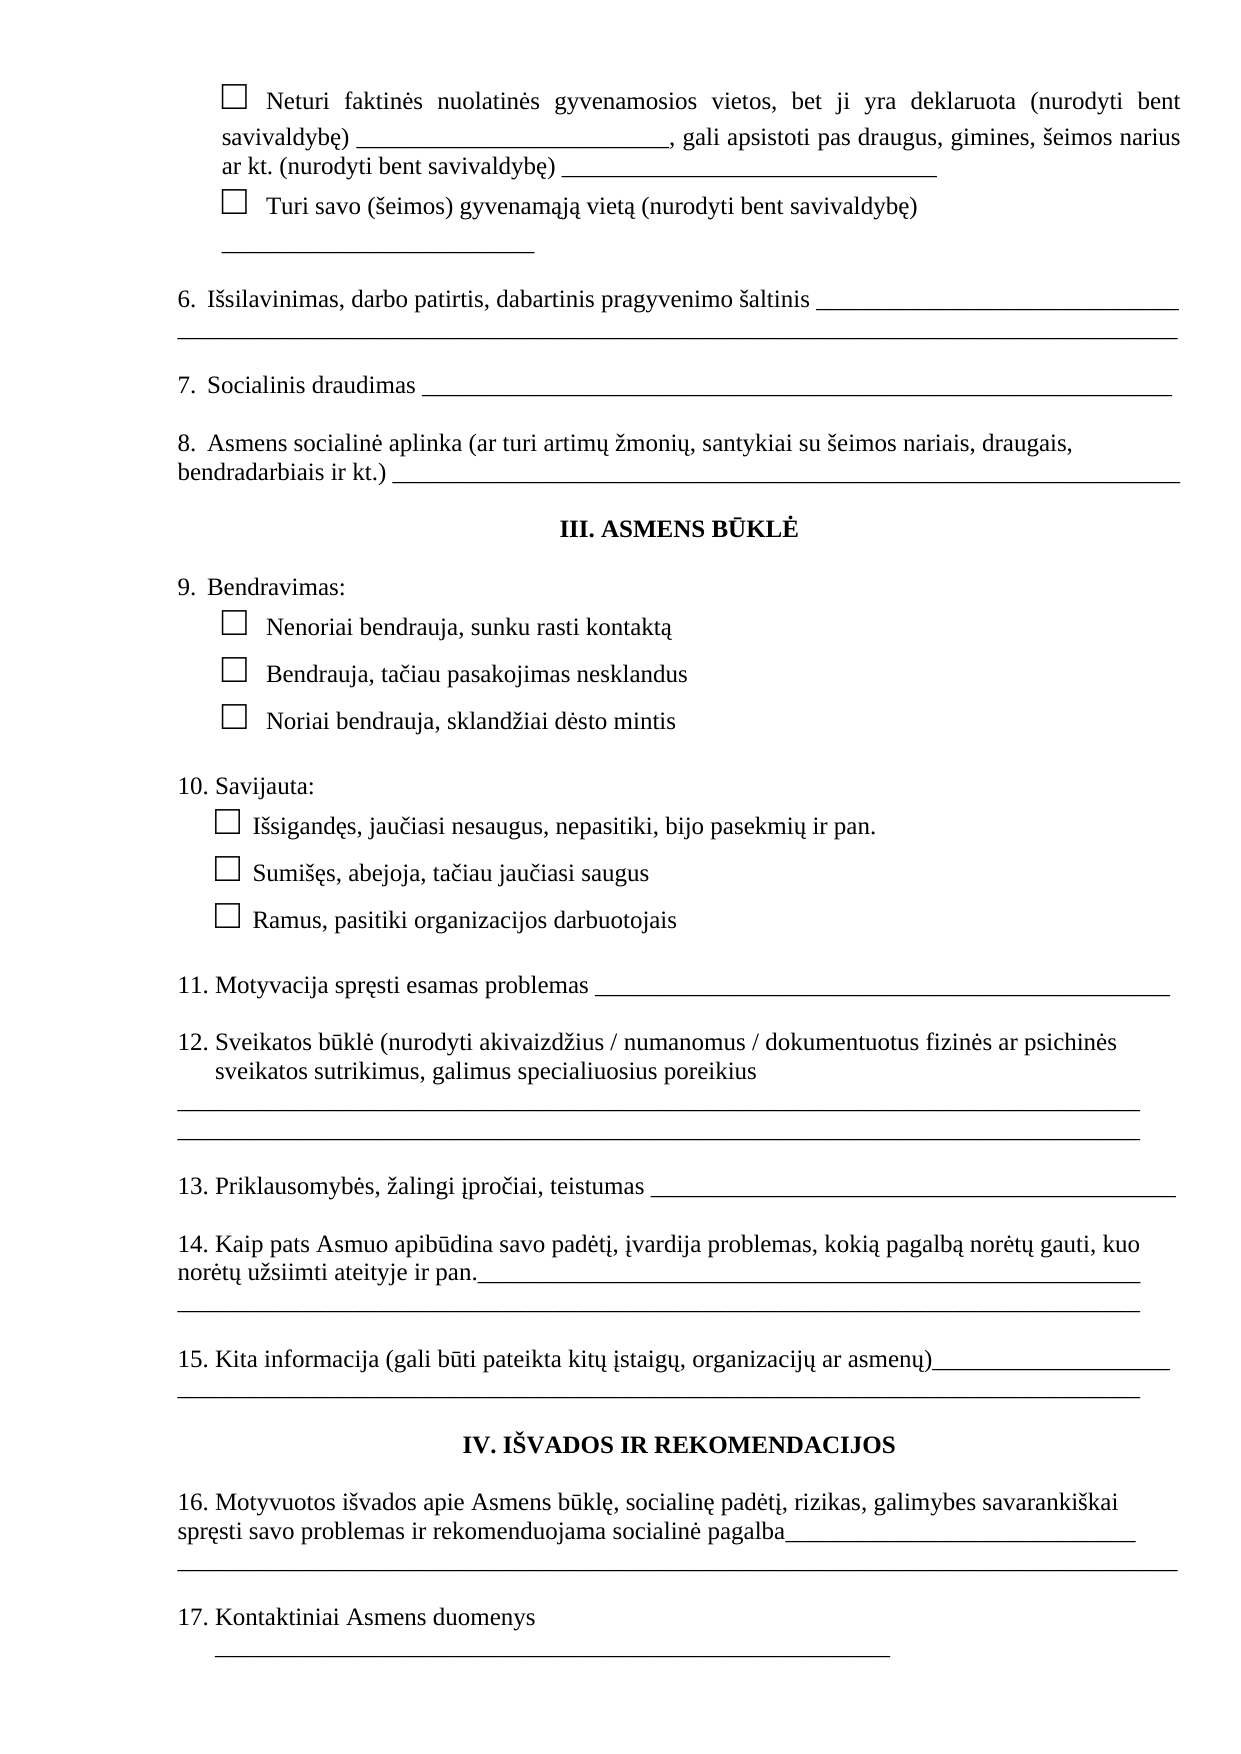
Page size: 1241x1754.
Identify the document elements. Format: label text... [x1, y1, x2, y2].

text _____________________________________________________________________________ [177, 1372, 1181, 1401]
text _____________________________________________________________________________ [177, 1286, 1181, 1315]
text □ Neturi faktinės nuolatinės gyvenamosios vietos, bet ji yra deklaruota (nurodyti bent savivaldybę) _________________________, gali apsistoti pas draugus, gimines, šeimos narius ar kt. (nurodyti bent savivaldybę) ______________________________ [222, 75, 1181, 180]
text III. ASMENS BŪKLĖ [177, 514, 1181, 543]
text 7. Socialinis draudimas ____________________________________________________________ [177, 371, 1181, 399]
text □ Sumišęs, abejoja, tačiau jaučiasi saugus [215, 847, 1181, 894]
text 12. Sveikatos būklė (nurodyti akivaizdžius / numanomus / dokumentuotus fizinės ar psichinės sveikatos sutrikimus, galimus specialiuosius poreikius [177, 1027, 1181, 1085]
text □ Nenoriai bendrauja, sunku rasti kontaktą [222, 601, 1181, 648]
text 9. Bendravimas: [177, 572, 1181, 601]
text spręsti savo problemas ir rekomenduojama socialinė pagalba____________________________ [177, 1516, 1181, 1545]
text _____________________________________________________________________________ [177, 1114, 1181, 1142]
text ________________________________________________________________________________ [177, 1545, 1181, 1574]
text 16. Motyvuotos išvados apie Asmens būklę, socialinę padėtį, rizikas, galimybes savarankiškai [177, 1487, 1181, 1516]
text □ Noriai bendrauja, sklandžiai dėsto mintis [222, 695, 1181, 742]
text □ Bendrauja, tačiau pasakojimas nesklandus [222, 648, 1181, 695]
text _____________________________________________________________________________ [177, 1085, 1181, 1114]
text □ Turi savo (šeimos) gyvenamąją vietą (nurodyti bent savivaldybę) _________________________ [222, 180, 1181, 256]
text 8. Asmens socialinė aplinka (ar turi artimų žmonių, santykiai su šeimos nariais, draugais, [177, 428, 1181, 457]
text 14. Kaip pats Asmuo apibūdina savo padėtį, įvardija problemas, kokią pagalbą norėtų gauti, kuo [177, 1229, 1181, 1257]
text bendradarbiais ir kt.) _______________________________________________________________ [177, 457, 1181, 486]
text 6. Išsilavinimas, darbo patirtis, dabartinis pragyvenimo šaltinis _____________________________ [177, 284, 1181, 313]
text norėtų užsiimti ateityje ir pan._____________________________________________________ [177, 1257, 1181, 1286]
text 11. Motyvacija spręsti esamas problemas ______________________________________________ [177, 970, 1181, 999]
text IV. IŠVADOS IR REKOMENDACIJOS [177, 1430, 1181, 1459]
text 15. Kita informacija (gali būti pateikta kitų įstaigų, organizacijų ar asmenų)___________________ [177, 1344, 1181, 1372]
text □ Ramus, pasitiki organizacijos darbuotojais [215, 894, 1181, 941]
text 13. Priklausomybės, žalingi įpročiai, teistumas __________________________________________ [177, 1171, 1181, 1200]
text 17. Kontaktiniai Asmens duomenys ______________________________________________________ [177, 1602, 1181, 1660]
text □ Išsigandęs, jaučiasi nesaugus, nepasitiki, bijo pasekmių ir pan. [215, 800, 1181, 847]
text 10. Savijauta: [177, 771, 1181, 800]
text ________________________________________________________________________________ [177, 313, 1181, 342]
